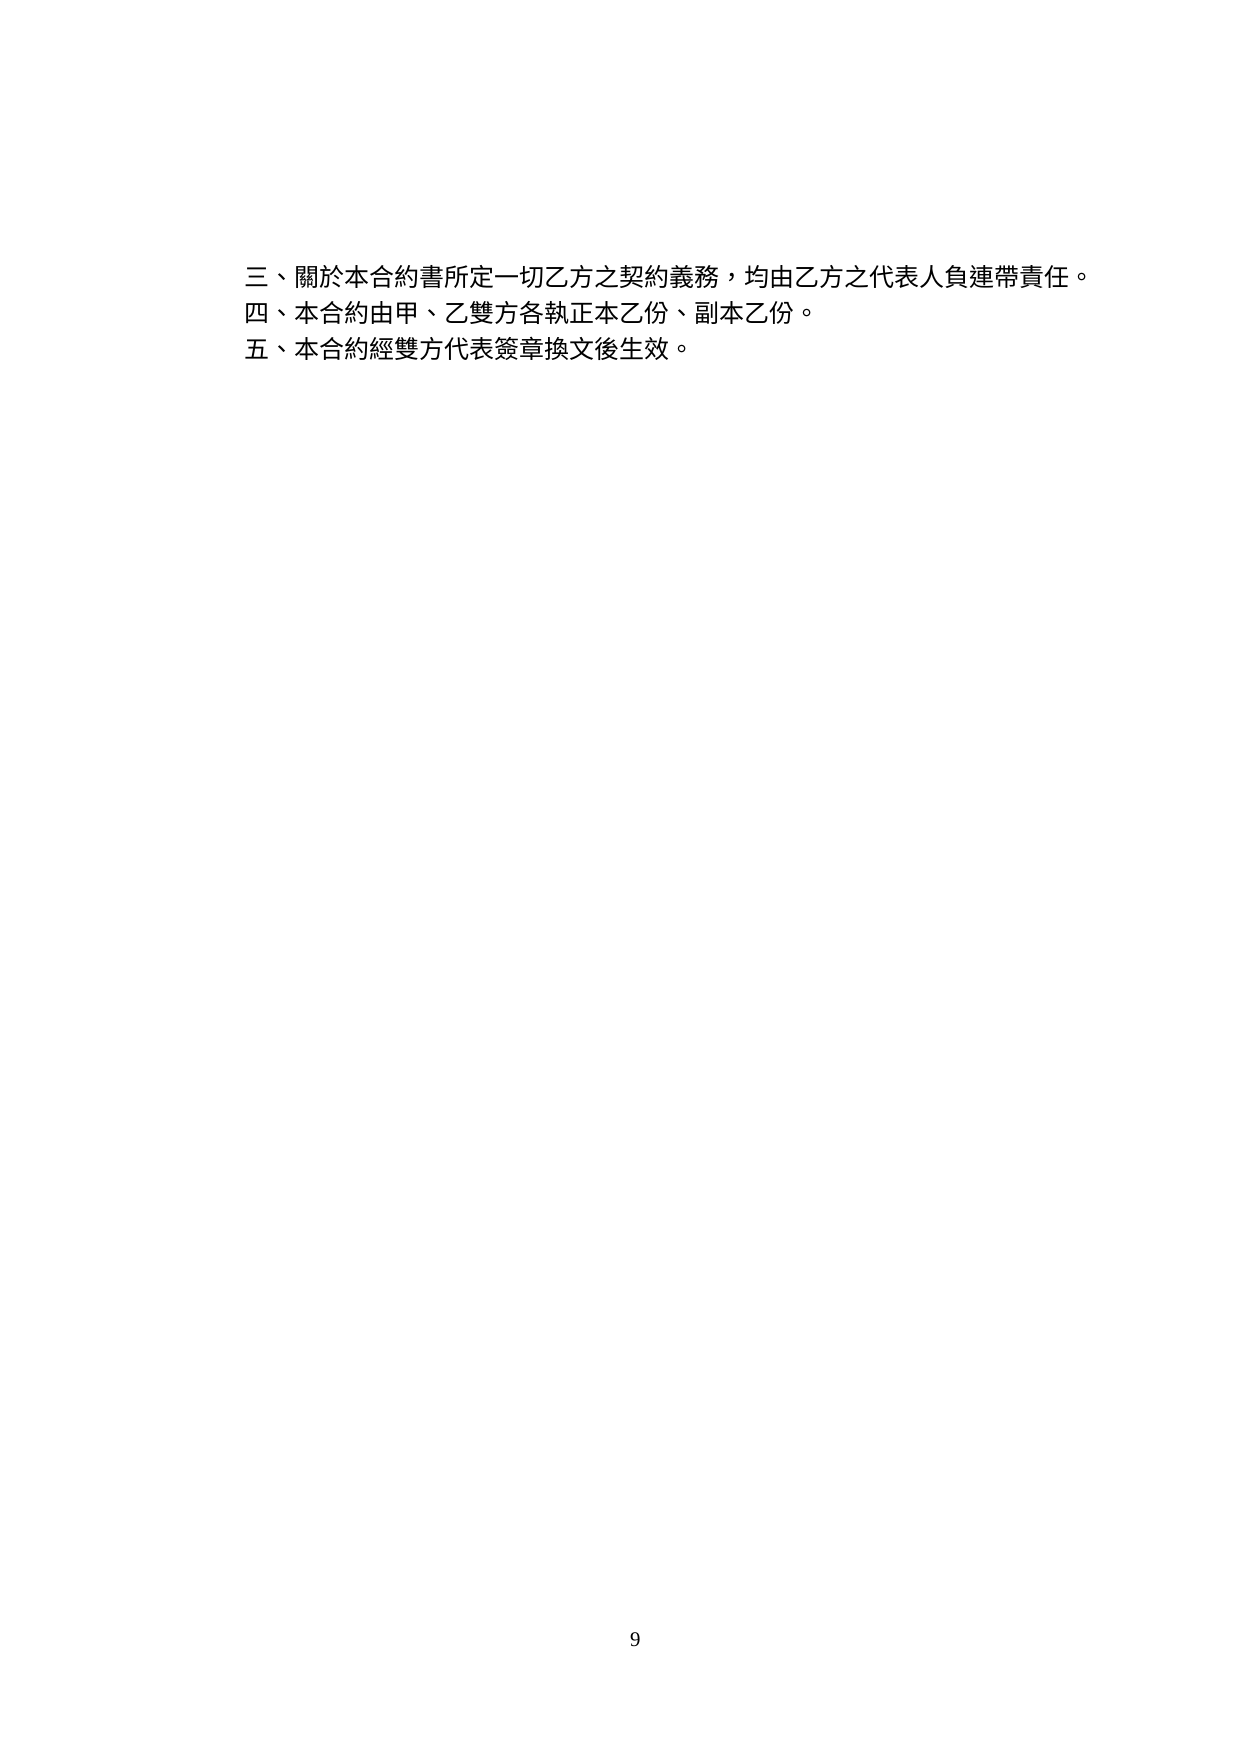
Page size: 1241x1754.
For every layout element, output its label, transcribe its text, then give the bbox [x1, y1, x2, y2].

text 四、本合約由甲、乙雙方各執正本乙份、副本乙份。 [244, 293, 1122, 329]
text 三、關於本合約書所定一切乙方之契約義務，均由乙方之代表人負連帶責任。 [244, 257, 1122, 293]
text 五、本合約經雙方代表簽章換文後生效。 [244, 329, 1122, 366]
